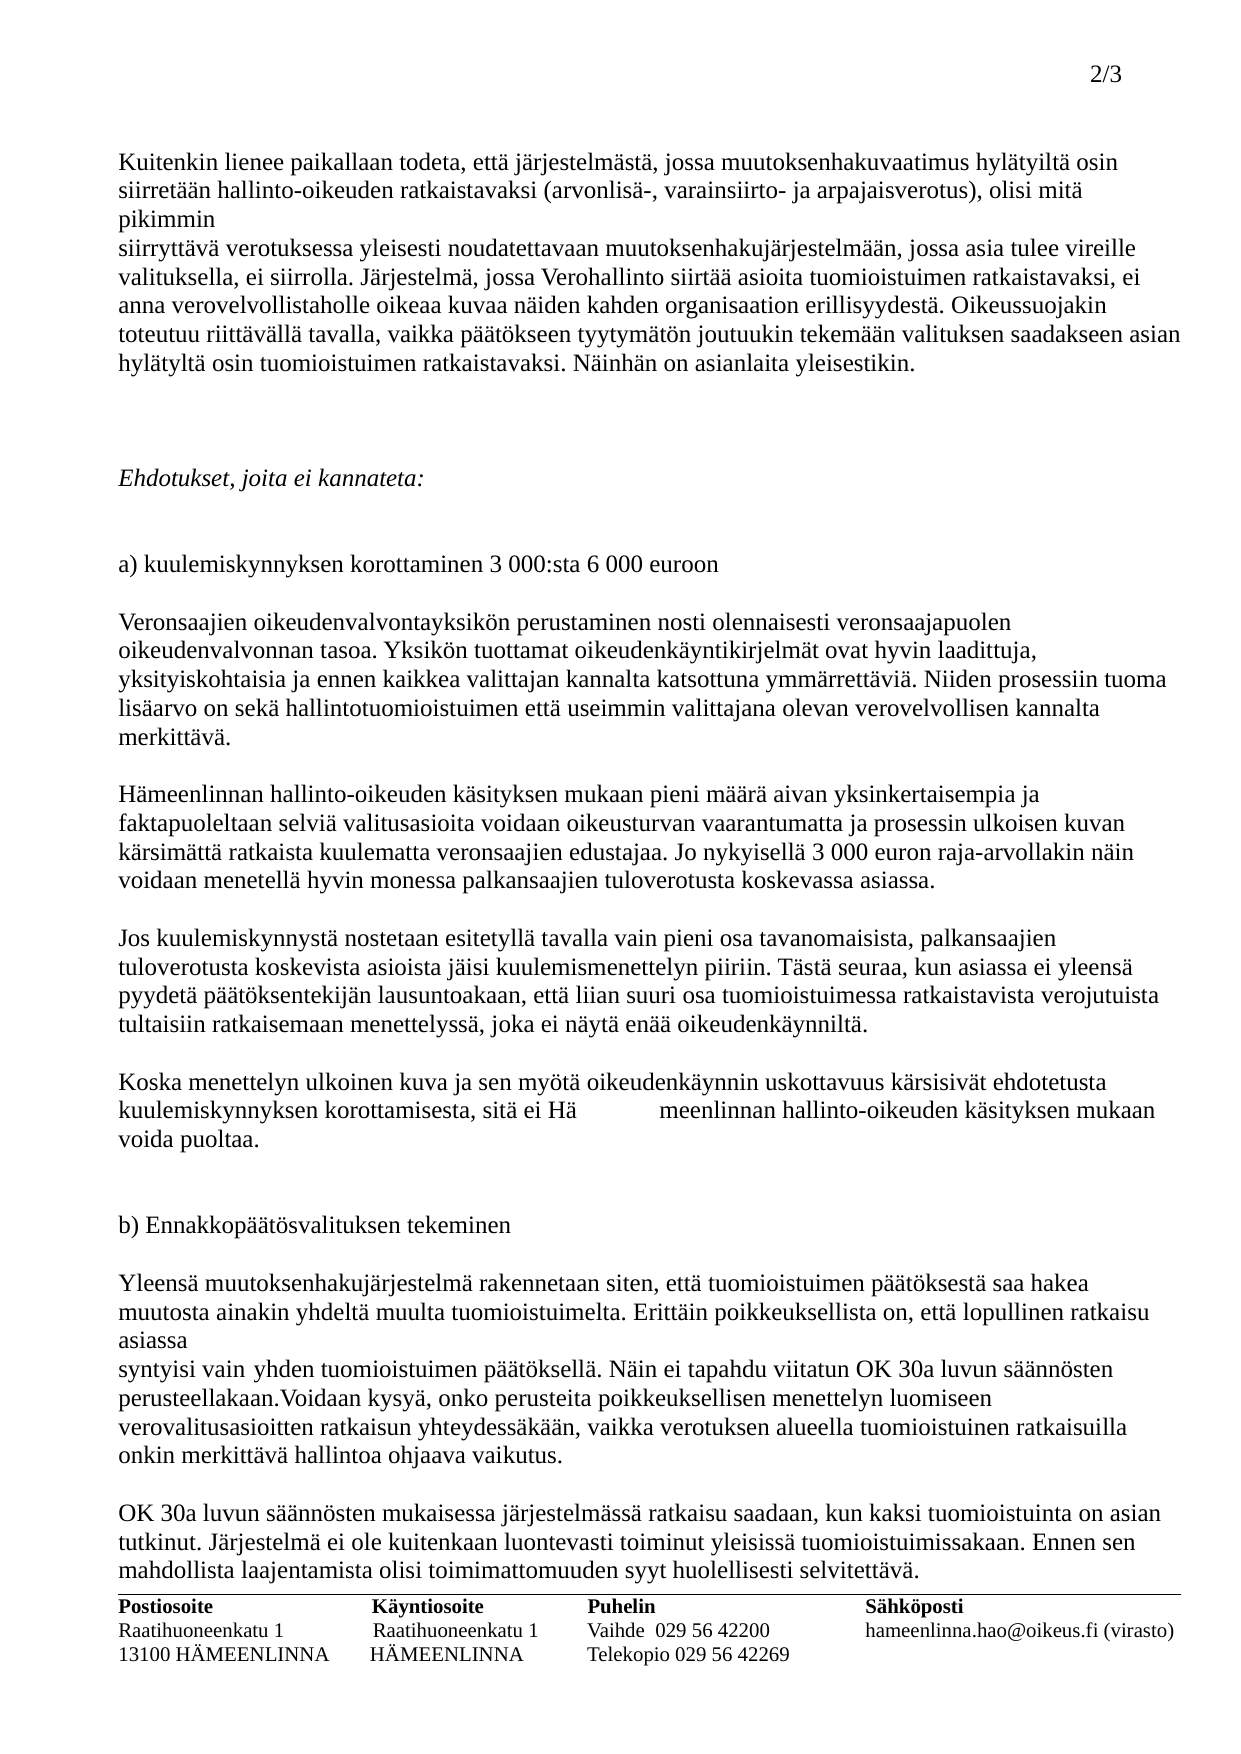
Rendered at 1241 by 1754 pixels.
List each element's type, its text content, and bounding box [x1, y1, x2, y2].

text Ehdotukset, joita ei kannateta: [118, 463, 1181, 492]
text Hämeenlinnan hallinto-oikeuden käsityksen mukaan pieni määrä aivan yksinkertaisempia ja faktapuoleltaan selviä valitusasioita voidaan oikeusturvan vaarantumatta ja prosessin ulkoisen kuvan kärsimättä ratkaista kuulematta veronsaajien edustajaa. Jo nykyisellä 3 000 euron raja-arvollakin näin voidaan menetellä hyvin monessa palkansaajien tuloverotusta koskevassa asiassa. [118, 779, 1181, 894]
text OK 30a luvun säännösten mukaisessa järjestelmässä ratkaisu saadaan, kun kaksi tuomioistuinta on asian tutkinut. Järjestelmä ei ole kuitenkaan luontevasti toiminut yleisissä tuomioistuimissakaan. Ennen sen mahdollista laajentamista olisi toimimattomuuden syyt huolellisesti selvitettävä. [118, 1498, 1181, 1584]
text a) kuulemiskynnyksen korottaminen 3 000:sta 6 000 euroon [118, 549, 1181, 578]
text Kuitenkin lienee paikallaan todeta, että järjestelmästä, jossa muutoksenhakuvaatimus hylätyiltä osin siirretään hallinto-oikeuden ratkaistavaksi (arvonlisä-, varainsiirto- ja arpajaisverotus), olisi mitä pikimmin [118, 147, 1181, 233]
text Koska menettelyn ulkoinen kuva ja sen myötä oikeudenkäynnin uskottavuus kärsisivät ehdotetusta kuulemiskynnyksen korottamisesta, sitä ei Hä meenlinnan hallinto-oikeuden käsityksen mukaan voida puoltaa. [118, 1067, 1181, 1153]
text Veronsaajien oikeudenvalvontayksikön perustaminen nosti olennaisesti veronsaajapuolen oikeudenvalvonnan tasoa. Yksikön tuottamat oikeudenkäyntikirjelmät ovat hyvin laadittuja, yksityiskohtaisia ja ennen kaikkea valittajan kannalta katsottuna ymmärrettäviä. Niiden prosessiin tuoma lisäarvo on sekä hallintotuomioistuimen että useimmin valittajana olevan verovelvollisen kannalta merkittävä. [118, 607, 1181, 751]
text Jos kuulemiskynnystä nostetaan esitetyllä tavalla vain pieni osa tavanomaisista, palkansaajien tuloverotusta koskevista asioista jäisi kuulemismenettelyn piiriin. Tästä seuraa, kun asiassa ei yleensä pyydetä päätöksentekijän lausuntoakaan, että liian suuri osa tuomioistuimessa ratkaistavista verojutuista tultaisiin ratkaisemaan menettelyssä, joka ei näytä enää oikeudenkäynniltä. [118, 923, 1181, 1038]
text b) Ennakkopäätösvalituksen tekeminen [118, 1211, 1181, 1239]
text siirryttävä verotuksessa yleisesti noudatettavaan muutoksenhakujärjestelmään, jossa asia tulee vireille valituksella, ei siirrolla. Järjestelmä, jossa Verohallinto siirtää asioita tuomioistuimen ratkaistavaksi, ei anna verovelvollistaholle oikeaa kuvaa näiden kahden organisaation erillisyydestä. Oikeussuojakin toteutuu riittävällä tavalla, vaikka päätökseen tyytymätön joutuukin tekemään valituksen saadakseen asian hylätyltä osin tuomioistuimen ratkaistavaksi. Näinhän on asianlaita yleisestikin. [118, 233, 1181, 377]
text syntyisi vain yhden tuomioistuimen päätöksellä. Näin ei tapahdu viitatun OK 30a luvun säännösten perusteellakaan.Voidaan kysyä, onko perusteita poikkeuksellisen menettelyn luomiseen verovalitusasioitten ratkaisun yhteydessäkään, vaikka verotuksen alueella tuomioistuinen ratkaisuilla onkin merkittävä hallintoa ohjaava vaikutus. [118, 1354, 1181, 1469]
text Yleensä muutoksenhakujärjestelmä rakennetaan siten, että tuomioistuimen päätöksestä saa hakea muutosta ainakin yhdeltä muulta tuomioistuimelta. Erittäin poikkeuksellista on, että lopullinen ratkaisu asiassa [118, 1268, 1181, 1354]
